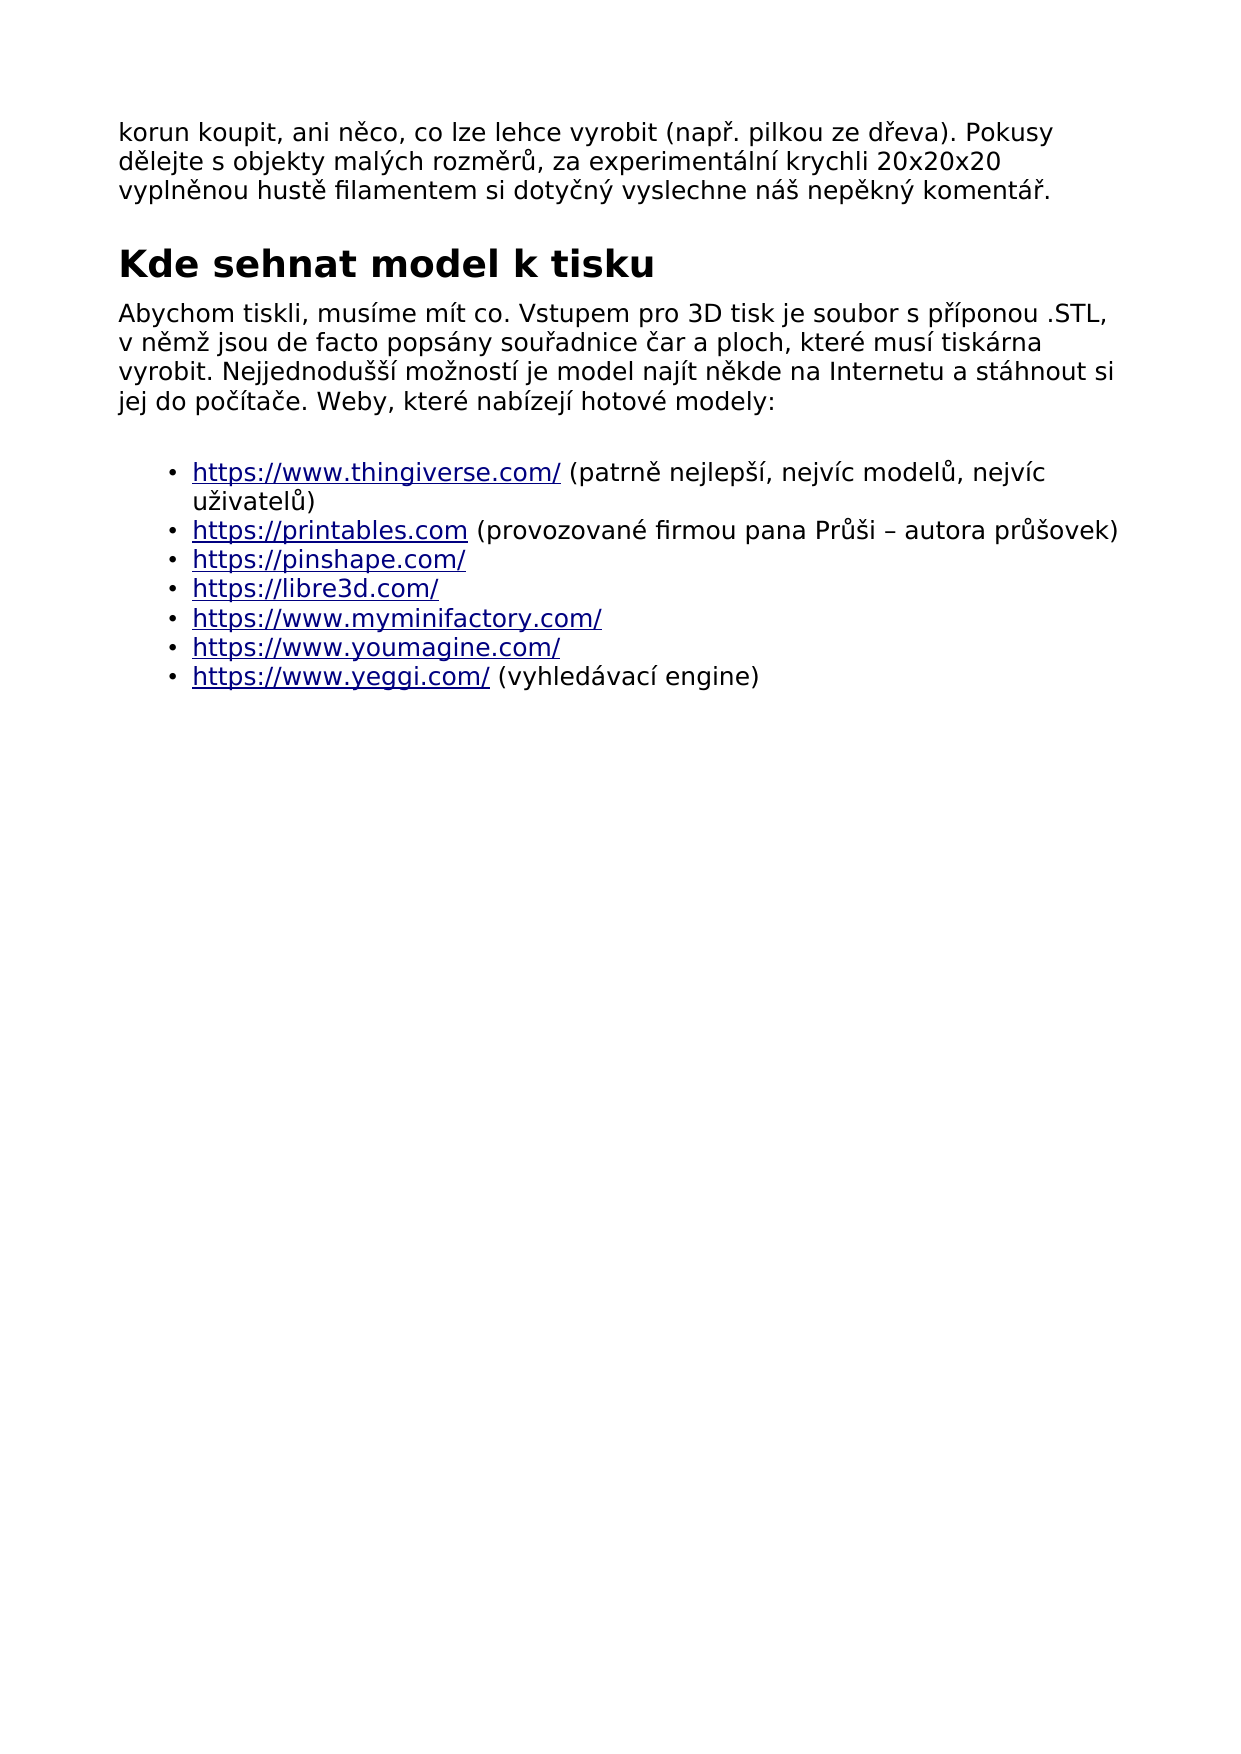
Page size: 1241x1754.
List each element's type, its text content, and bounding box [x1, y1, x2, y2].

text Abychom tiskli, musíme mít co. Vstupem pro 3D tisk je soubor s příponou .STL, v němž jsou de facto popsány souřadnice čar a ploch, které musí tiskárna vyrobit. Nejjednodušší možností je model najít někde na Internetu a stáhnout si jej do počítače. Weby, které nabízejí hotové modely: [118, 299, 1122, 416]
text korun koupit, ani něco, co lze lehce vyrobit (např. pilkou ze dřeva). Pokusy dělejte s objekty malých rozměrů, za experimentální krychli 20x20x20 vyplněnou hustě filamentem si dotyčný vyslechne náš nepěkný komentář. [118, 118, 1122, 206]
subtitle Kde sehnat model k tisku [118, 243, 1122, 287]
list https://libre3d.com/ [177, 574, 1122, 604]
list https://www.youmagine.com/ [177, 633, 1122, 662]
list https://www.myminifactory.com/ [177, 604, 1122, 633]
list https://www.thingiverse.com/ (patrně nejlepší, nejvíc modelů, nejvíc uživatelů) [177, 458, 1122, 516]
list https://pinshape.com/ [177, 545, 1122, 574]
list https://printables.com (provozované firmou pana Průši – autora průšovek) [177, 516, 1122, 545]
list https://www.yeggi.com/ (vyhledávací engine) [177, 662, 1122, 691]
